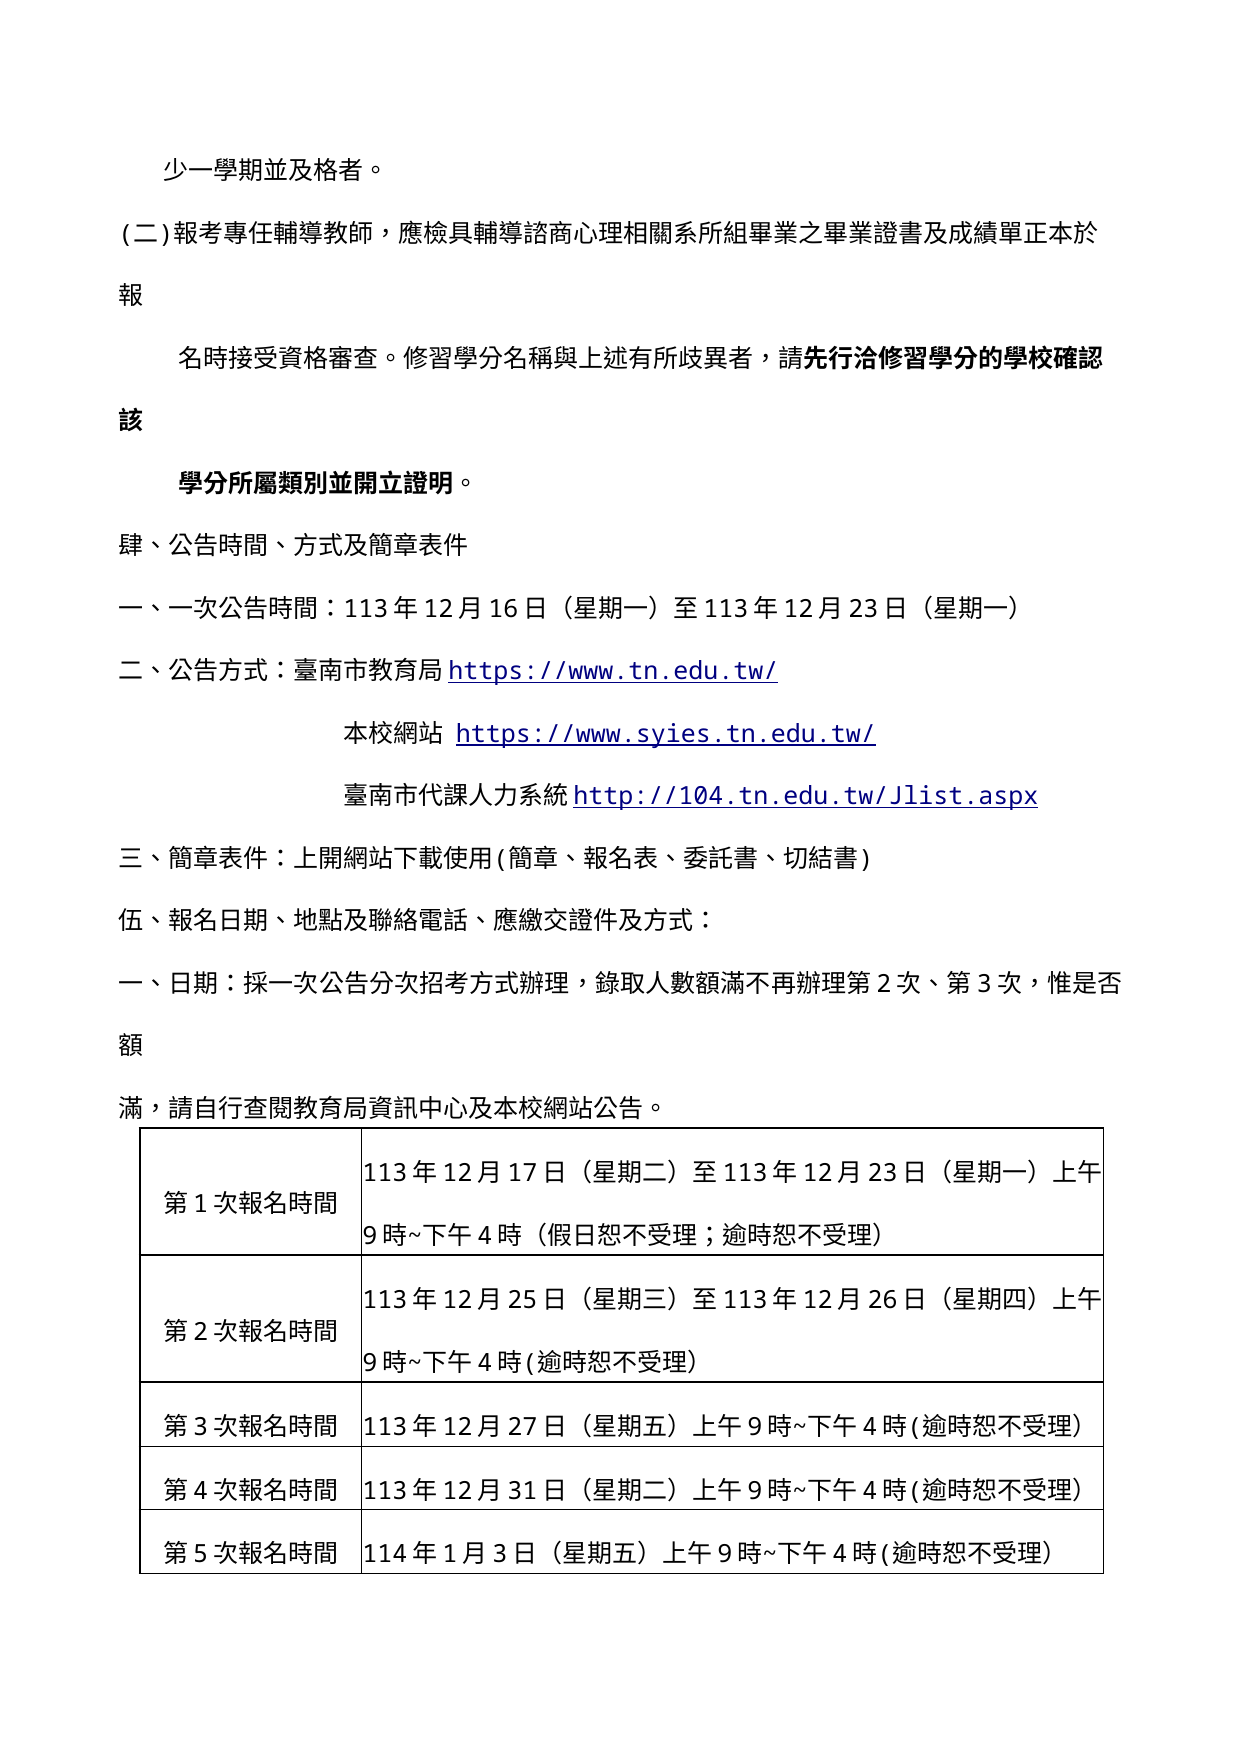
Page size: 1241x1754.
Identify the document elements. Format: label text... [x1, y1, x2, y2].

table_cell 第5次報名時間 [141, 1510, 361, 1573]
text 本校網站 https://www.syies.tn.edu.tw/ [118, 689, 1122, 752]
text 名時接受資格審查。修習學分名稱與上述有所歧異者，請先行洽修習學分的學校確認該 [118, 314, 1122, 439]
text 伍、報名日期、地點及聯絡電話、應繳交證件及方式： [118, 877, 1122, 939]
table_header 第1次報名時間 [141, 1129, 361, 1254]
text 少一學期並及格者。 (二)報考專任輔導教師，應檢具輔導諮商心理相關系所組畢業之畢業證書及成績單正本於報 [118, 127, 1122, 314]
table_cell 第3次報名時間 [141, 1383, 361, 1446]
table_cell 114年1月3日（星期五）上午9時~下午4時(逾時恕不受理） [362, 1510, 1103, 1573]
text 臺南市代課人力系統http://104.tn.edu.tw/Jlist.aspx [118, 752, 1122, 814]
text 學分所屬類別並開立證明。 [118, 439, 1122, 502]
table_cell 第4次報名時間 [141, 1447, 361, 1509]
text 一、日期：採一次公告分次招考方式辦理，錄取人數額滿不再辦理第2次、第3次，惟是否額 [118, 939, 1122, 1064]
text 一、一次公告時間：113年12月16日（星期一）至113年12月23日（星期一） [118, 564, 1122, 627]
table_cell 113年12月31日（星期二）上午9時~下午4時(逾時恕不受理） [362, 1447, 1103, 1509]
text 滿，請自行查閱教育局資訊中心及本校網站公告。 [118, 1064, 1122, 1127]
table_header 113年12月17日（星期二）至113年12月23日（星期一）上午9時~下午4時（假日恕不受理；逾時恕不受理） [362, 1129, 1103, 1254]
table_cell 第2次報名時間 [141, 1256, 361, 1381]
text 二、公告方式：臺南市教育局https://www.tn.edu.tw/ [118, 627, 1122, 689]
text 肆、公告時間、方式及簡章表件 [118, 502, 1122, 564]
text 三、簡章表件：上開網站下載使用(簡章、報名表、委託書、切結書) [118, 814, 1122, 877]
table_cell 113年12月27日（星期五）上午9時~下午4時(逾時恕不受理） [362, 1383, 1103, 1446]
table_cell 113年12月25日（星期三）至113年12月26日（星期四）上午9時~下午4時(逾時恕不受理） [362, 1256, 1103, 1381]
